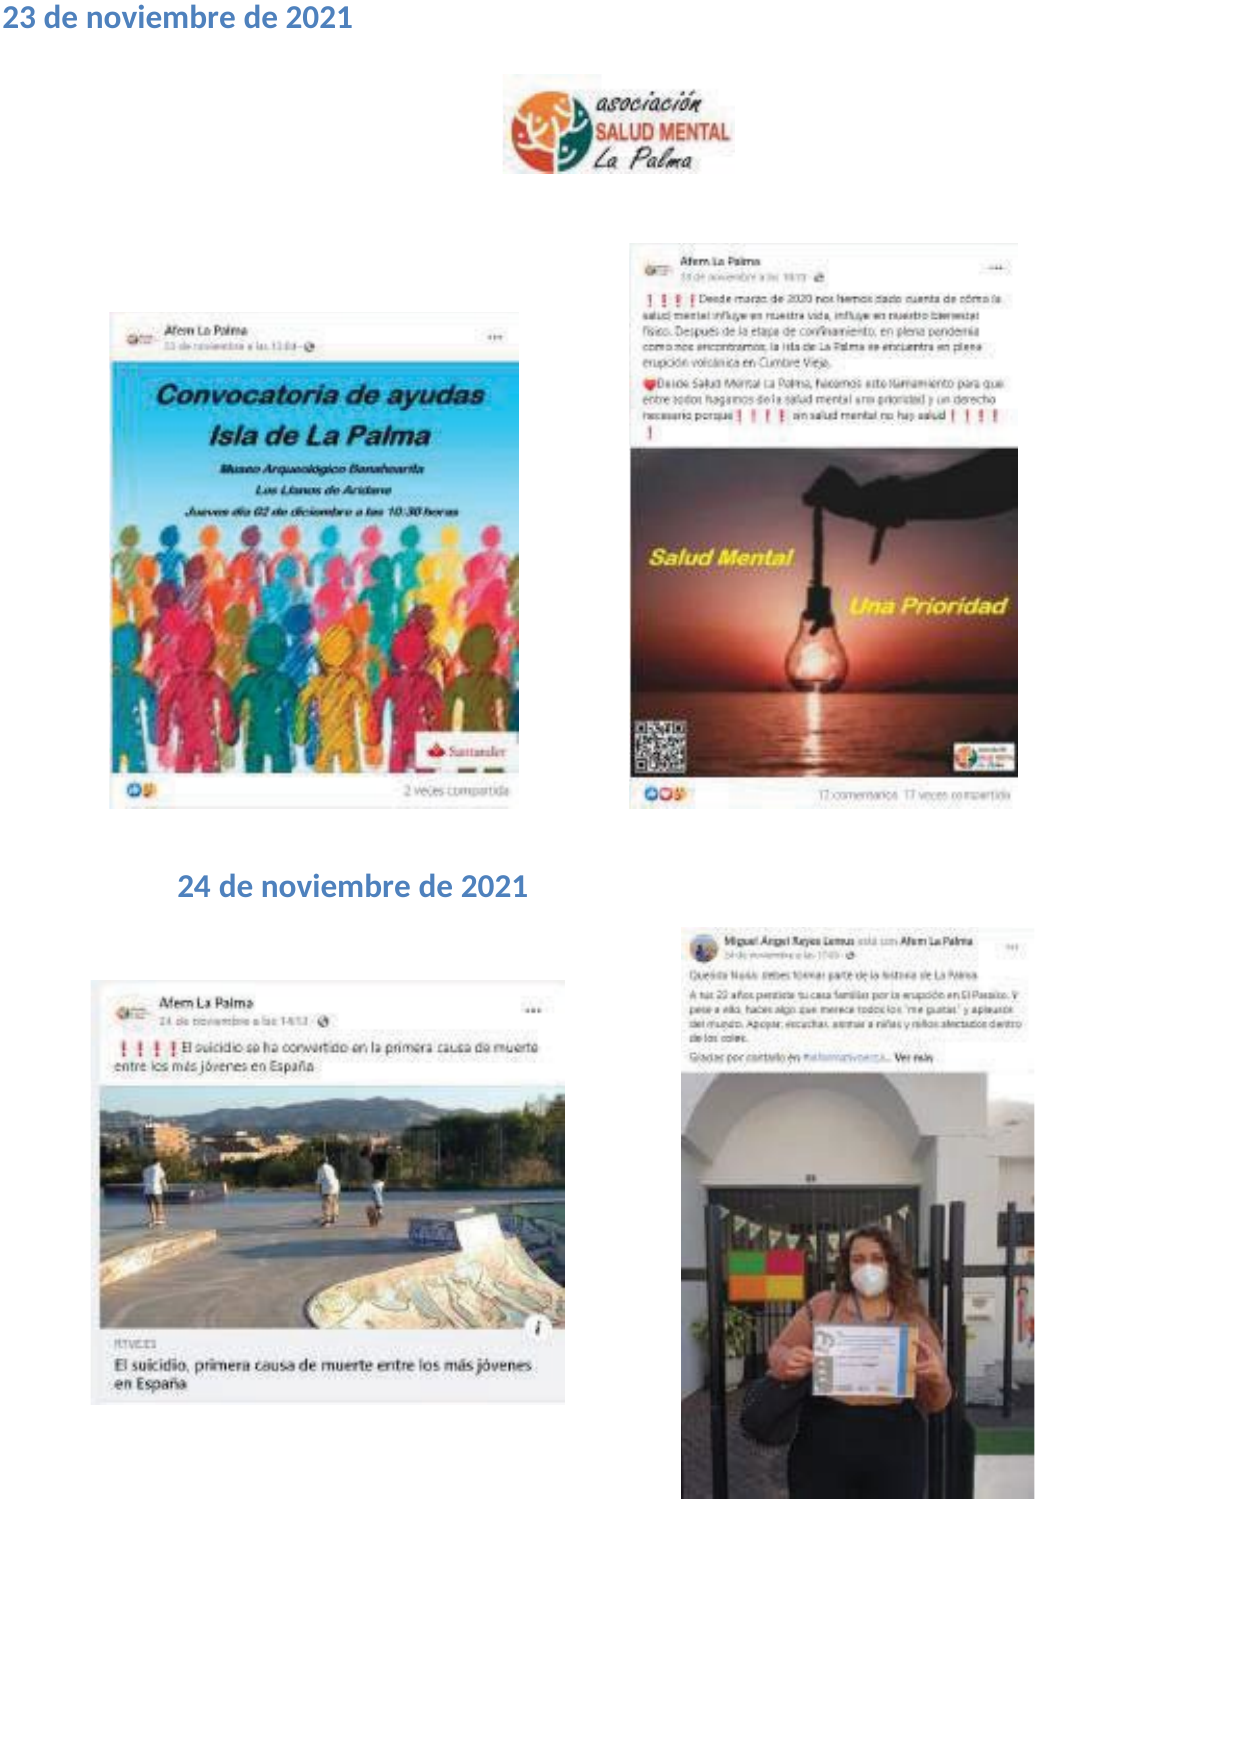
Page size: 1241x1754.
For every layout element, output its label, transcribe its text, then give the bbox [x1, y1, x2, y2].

picture [109, 312, 519, 809]
picture [90, 980, 565, 1405]
picture [681, 927, 1035, 1499]
picture [502, 74, 735, 174]
picture [629, 243, 1018, 809]
list de noviembre de 2021 [177, 865, 1182, 905]
